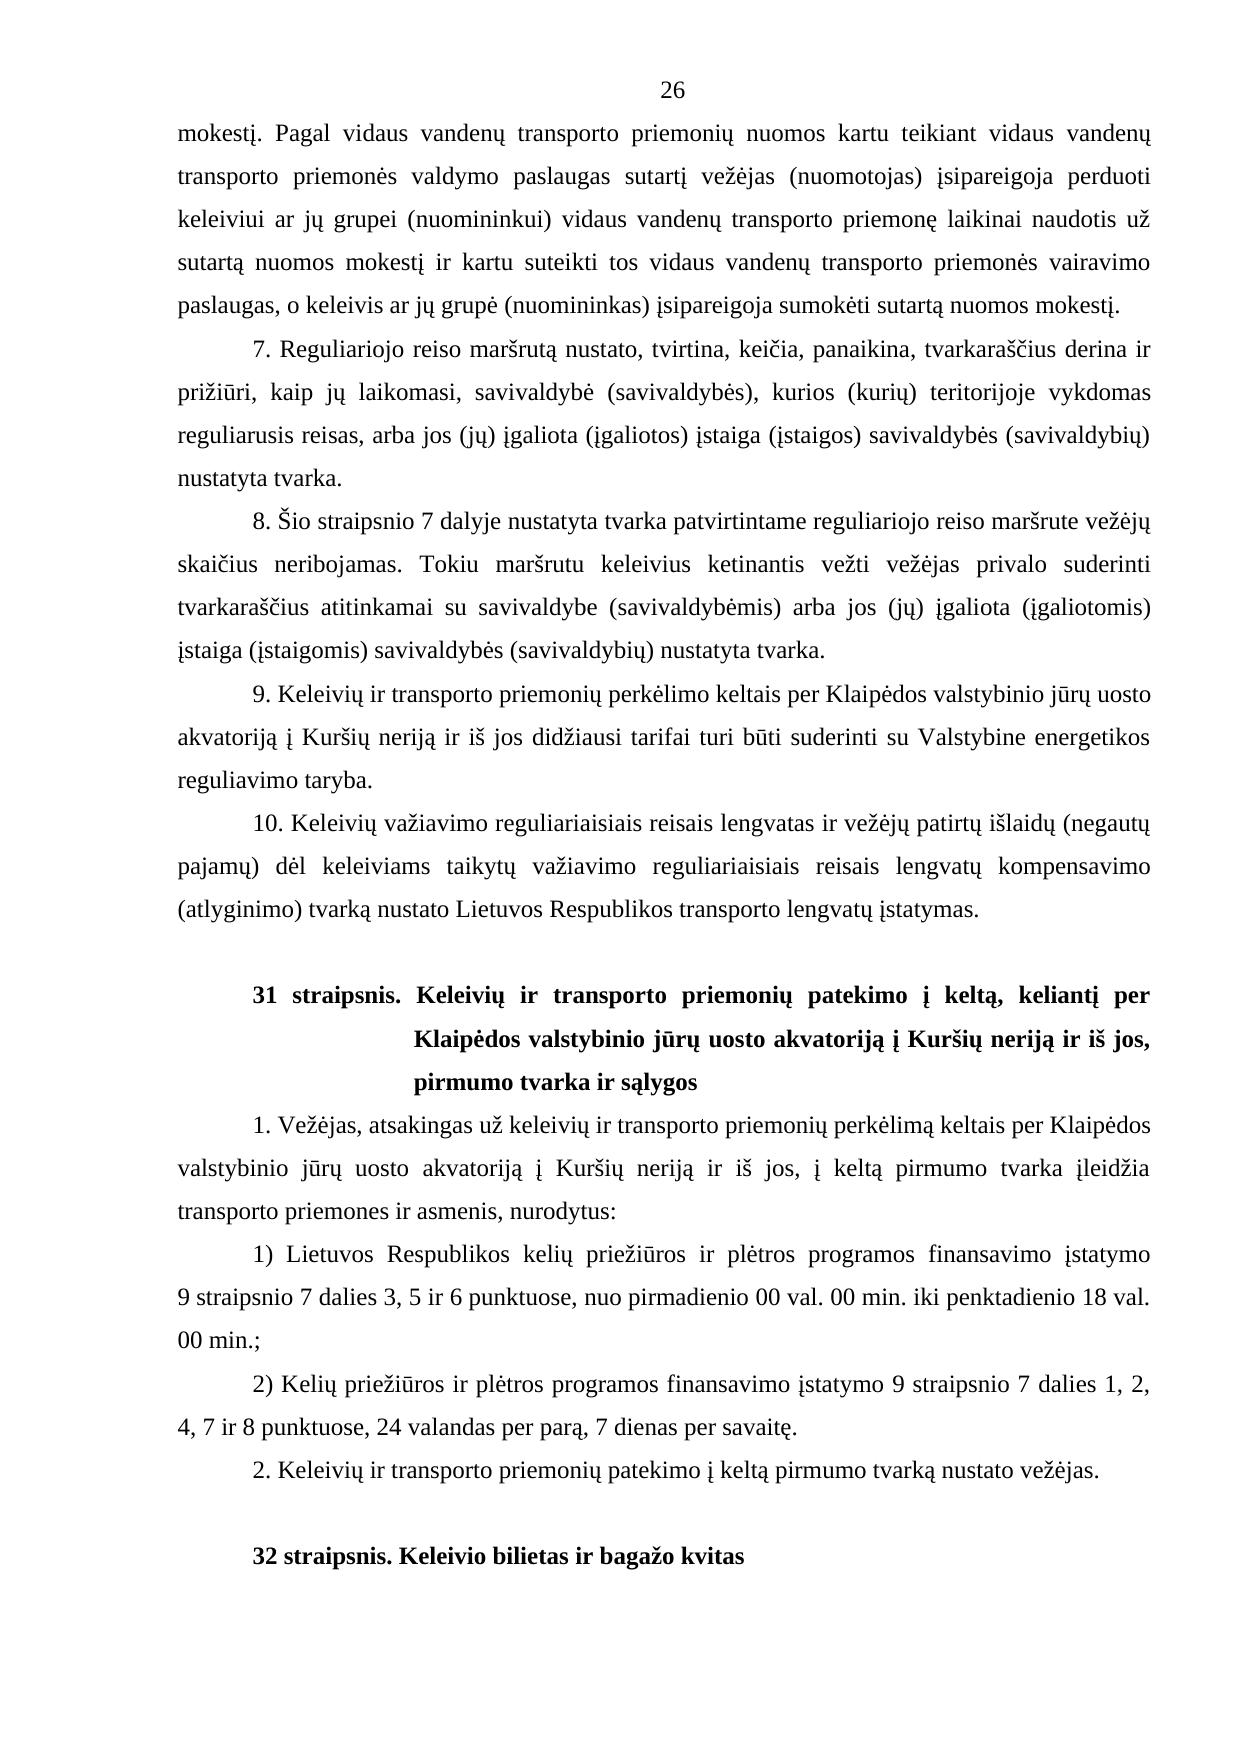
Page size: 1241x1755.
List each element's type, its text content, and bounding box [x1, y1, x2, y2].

text 2) Kelių priežiūros ir plėtros programos finansavimo įstatymo 9 straipsnio 7 dalies 1, 2, 4, 7 ir 8 punktuose, 24 valandas per parą, 7 dienas per savaitę. [177, 1369, 1152, 1441]
text 8. Šio straipsnio 7 dalyje nustatyta tvarka patvirtintame reguliariojo reiso maršrute vežėjų skaičius neribojamas. Tokiu maršrutu keleivius ketinantis vežti vežėjas privalo suderinti tvarkaraščius atitinkamai su savivaldybe (savivaldybėmis) arba jos (jų) įgaliota (įgaliotomis) įstaiga (įstaigomis) savivaldybės (savivaldybių) nustatyta tvarka. [177, 506, 1152, 664]
text mokestį. Pagal vidaus vandenų transporto priemonių nuomos kartu teikiant vidaus vandenų transporto priemonės valdymo paslaugas sutartį vežėjas (nuomotojas) įsipareigoja perduoti keleiviui ar jų grupei (nuomininkui) vidaus vandenų transporto priemonę laikinai naudotis už sutartą nuomos mokestį ir kartu suteikti tos vidaus vandenų transporto priemonės vairavimo paslaugas, o keleivis ar jų grupė (nuomininkas) įsipareigoja sumokėti sutartą nuomos mokestį. [177, 118, 1152, 319]
text 32 straipsnis. Keleivio bilietas ir bagažo kvitas [177, 1541, 1152, 1570]
text 9. Keleivių ir transporto priemonių perkėlimo keltais per Klaipėdos valstybinio jūrų uosto akvatoriją į Kuršių neriją ir iš jos didžiausi tarifai turi būti suderinti su Valstybine energetikos reguliavimo taryba. [177, 679, 1152, 794]
text 31 straipsnis. Keleivių ir transporto priemonių patekimo į keltą, keliantį per Klaipėdos valstybinio jūrų uosto akvatoriją į Kuršių neriją ir iš jos, pirmumo tvarka ir sąlygos [252, 981, 1152, 1096]
text 7. Reguliariojo reiso maršrutą nustato, tvirtina, keičia, panaikina, tvarkaraščius derina ir prižiūri, kaip jų laikomasi, savivaldybė (savivaldybės), kurios (kurių) teritorijoje vykdomas reguliarusis reisas, arba jos (jų) įgaliota (įgaliotos) įstaiga (įstaigos) savivaldybės (savivaldybių) nustatyta tvarka. [177, 334, 1152, 492]
text 1) Lietuvos Respublikos kelių priežiūros ir plėtros programos finansavimo įstatymo 9 straipsnio 7 dalies 3, 5 ir 6 punktuose, nuo pirmadienio 00 val. 00 min. iki penktadienio 18 val. 00 min.; [177, 1239, 1152, 1354]
text 2. Keleivių ir transporto priemonių patekimo į keltą pirmumo tvarką nustato vežėjas. [177, 1455, 1152, 1484]
text 1. Vežėjas, atsakingas už keleivių ir transporto priemonių perkėlimą keltais per Klaipėdos valstybinio jūrų uosto akvatoriją į Kuršių neriją ir iš jos, į keltą pirmumo tvarka įleidžia transporto priemones ir asmenis, nurodytus: [177, 1110, 1152, 1225]
text 10. Keleivių važiavimo reguliariaisiais reisais lengvatas ir vežėjų patirtų išlaidų (negautų pajamų) dėl keleiviams taikytų važiavimo reguliariaisiais reisais lengvatų kompensavimo (atlyginimo) tvarką nustato Lietuvos Respublikos transporto lengvatų įstatymas. [177, 808, 1152, 923]
